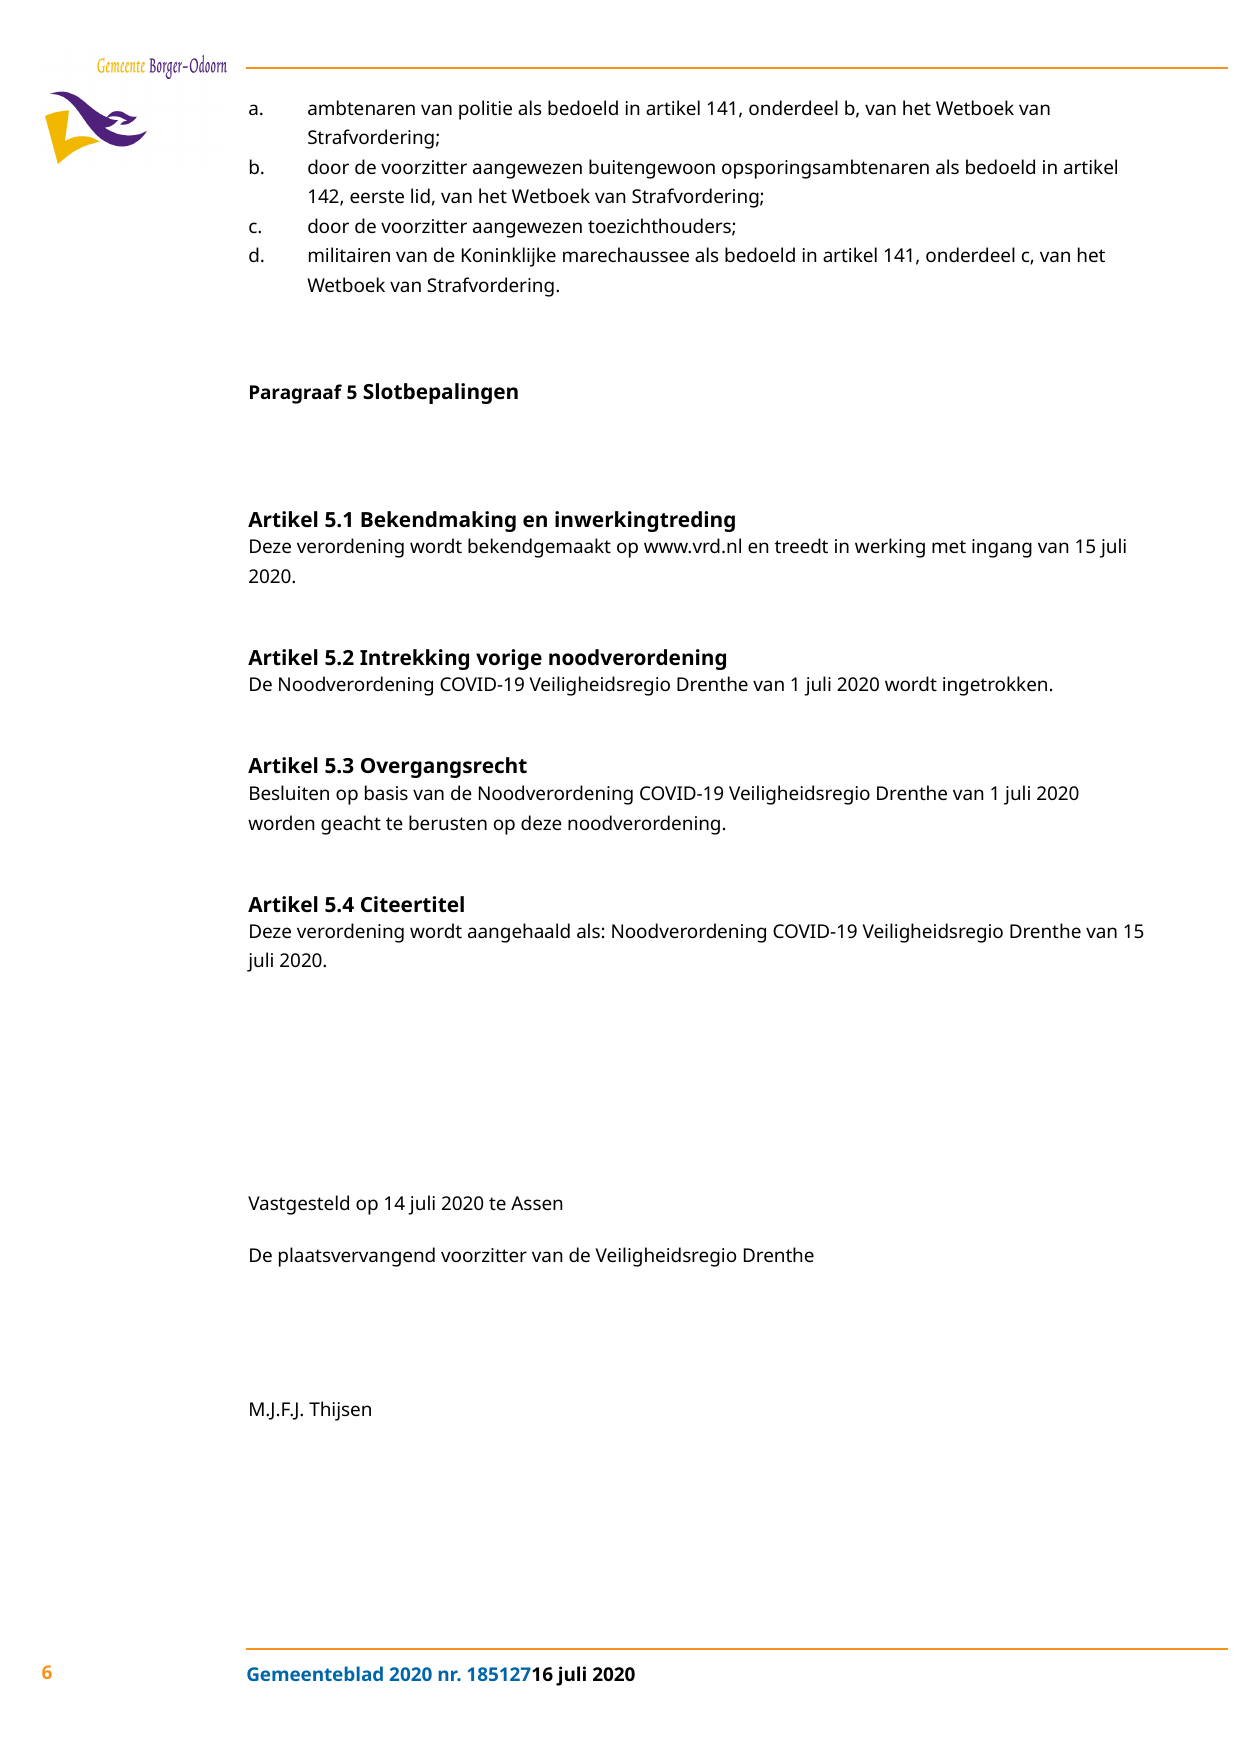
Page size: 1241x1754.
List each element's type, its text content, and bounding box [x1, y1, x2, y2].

text Deze verordening wordt aangehaald als: Noodverordening COVID-19 Veiligheidsregio Drenthe van 15 juli 2020. [248, 918, 1152, 973]
list door de voorzitter aangewezen buitengewoon opsporingsambtenaren als bedoeld in artikel 142, eerste lid, van het Wetboek van Strafvordering; [248, 154, 1152, 209]
text Vastgesteld op 14 juli 2020 te Assen [248, 1191, 1152, 1216]
list ambtenaren van politie als bedoeld in artikel 141, onderdeel b, van het Wetboek van Strafvordering; [248, 95, 1152, 150]
text Artikel 5.1 Bekendmaking en inwerkingtreding [248, 505, 1152, 534]
text De Noodverordening COVID-19 Veiligheidsregio Drenthe van 1 juli 2020 wordt ingetrokken. [248, 672, 1152, 697]
text Artikel 5.2 Intrekking vorige noodverordening [248, 643, 1152, 672]
text Artikel 5.4 Citeertitel [248, 890, 1152, 918]
text Deze verordening wordt bekendgemaakt op www.vrd.nl en treedt in werking met ingang van 15 juli 2020. [248, 534, 1152, 589]
list door de voorzitter aangewezen toezichthouders; [248, 213, 1152, 239]
text De plaatsvervangend voorzitter van de Veiligheidsregio Drenthe [248, 1242, 1152, 1268]
list militairen van de Koninklijke marechaussee als bedoeld in artikel 141, onderdeel c, van het Wetboek van Strafvordering. [248, 243, 1152, 298]
text Artikel 5.3 Overgangsrecht [248, 752, 1152, 780]
picture [41, 47, 231, 172]
text M.J.F.J. Thijsen [248, 1396, 1152, 1422]
text Paragraaf 5 Slotbepalingen [248, 377, 1152, 406]
text Besluiten op basis van de Noodverordening COVID-19 Veiligheidsregio Drenthe van 1 juli 2020 worden geacht te berusten op deze noodverordening. [248, 780, 1152, 835]
